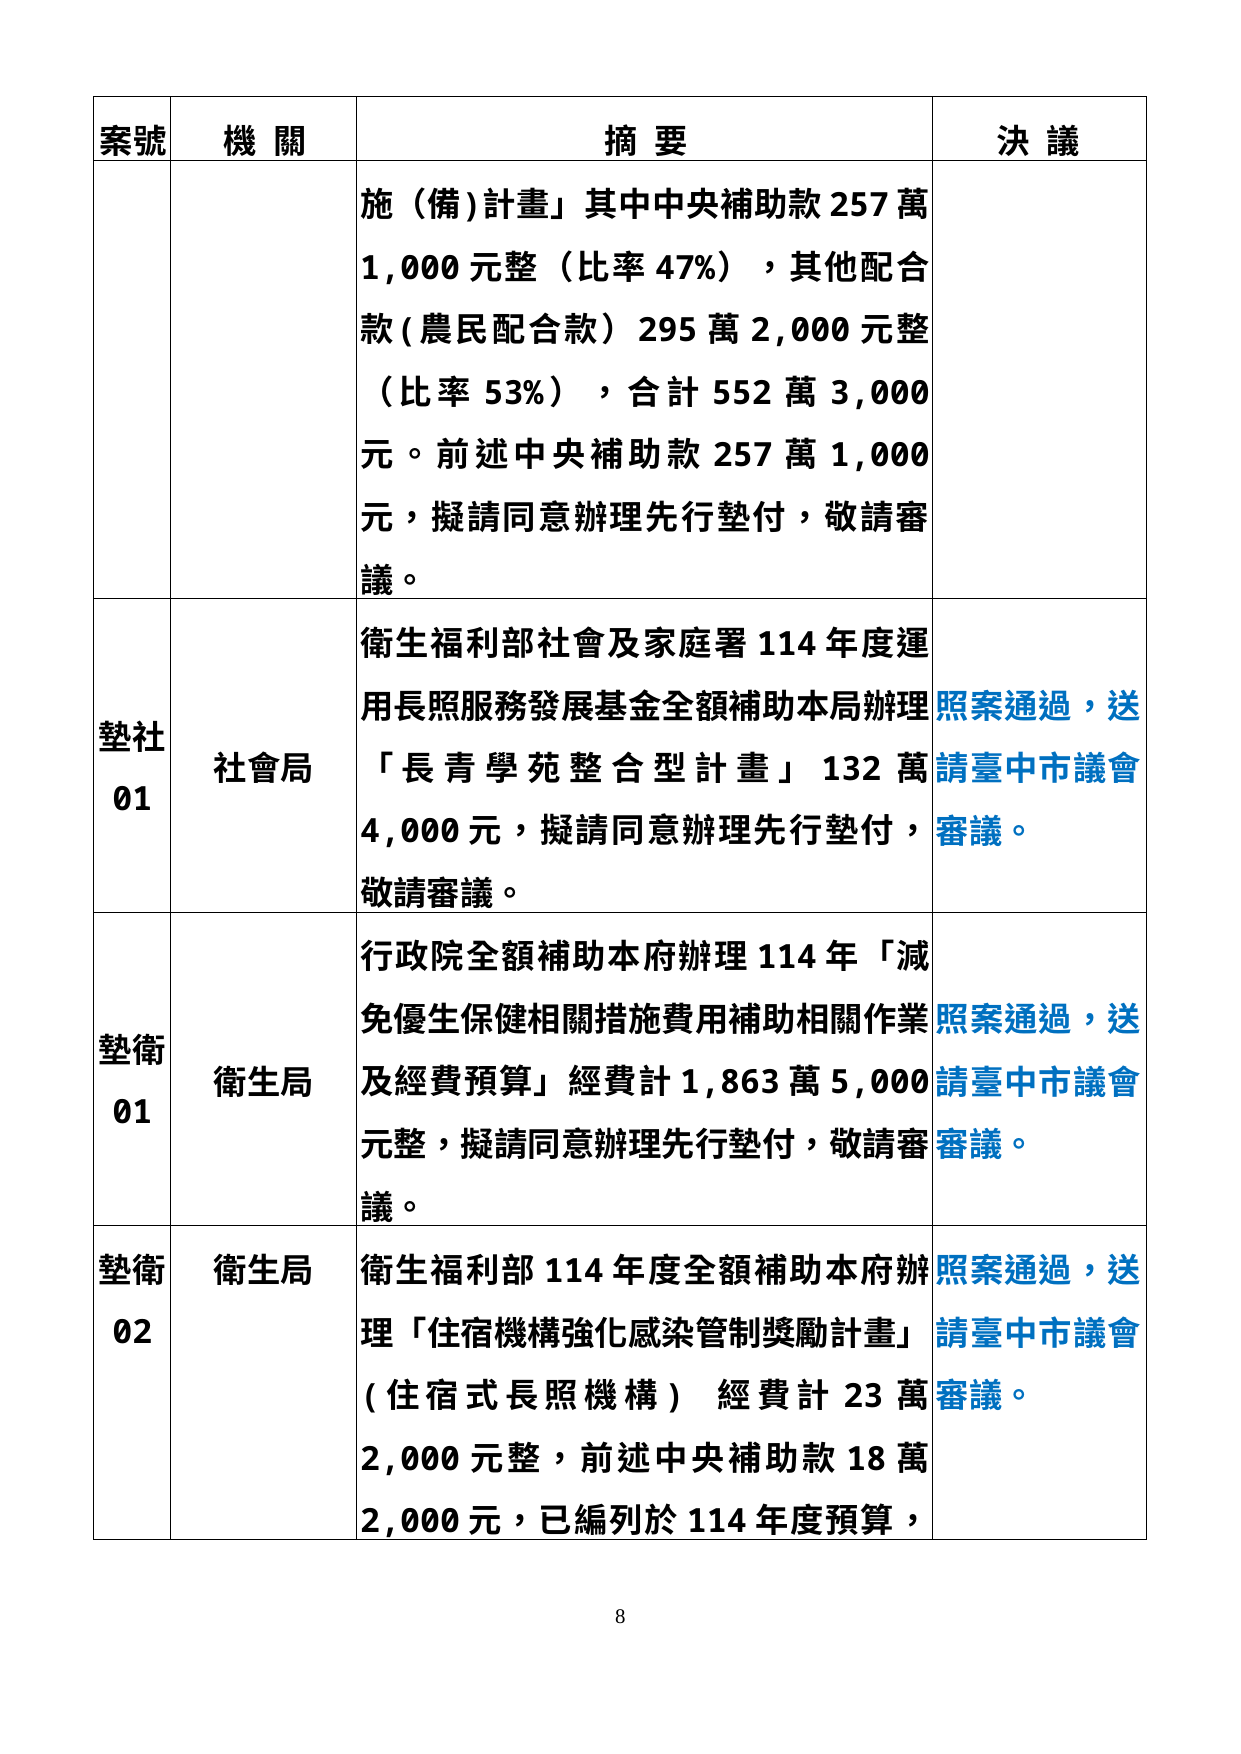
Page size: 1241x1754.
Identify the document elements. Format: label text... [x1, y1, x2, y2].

table_cell 衛生福利部社會及家庭署114年度運用長照服務發展基金全額補助本局辦理「長青學苑整合型計畫」132萬4,000元，擬請同意辦理先行墊付，敬請審議。 [357, 599, 932, 912]
table_cell 施（備)計畫」其中中央補助款257萬1,000元整（比率47%），其他配合款(農民配合款）295萬2,000元整（比率53%），合計552萬3,000元。前述中央補助款257萬1,000元，擬請同意辦理先行墊付，敬請審議。 [357, 161, 932, 598]
table_cell [94, 161, 170, 598]
table_cell 墊社01 [94, 599, 170, 912]
table_cell 衛生福利部114年度全額補助本府辦理「住宿機構強化感染管制獎勵計畫」(住宿式長照機構) 經費計23萬2,000元整，前述中央補助款18萬2,000元，已編列於114年度預算， [357, 1226, 932, 1539]
table_header 決 議 [933, 97, 1146, 160]
table_cell [933, 161, 1146, 598]
table_cell [171, 161, 356, 598]
table_header 摘 要 [357, 97, 932, 160]
table_cell 照案通過，送請臺中市議會審議。 [933, 599, 1146, 912]
table_cell 社會局 [171, 599, 356, 912]
table_cell 衛生局 [171, 1226, 356, 1539]
table_cell 照案通過，送請臺中市議會審議。 [933, 913, 1146, 1225]
table_cell 墊衛02 [94, 1226, 170, 1539]
table_header 案號 [94, 97, 170, 160]
table_cell 照案通過，送請臺中市議會審議。 [933, 1226, 1146, 1539]
table_cell 行政院全額補助本府辦理114年「減免優生保健相關措施費用補助相關作業及經費預算」經費計1,863萬5,000元整，擬請同意辦理先行墊付，敬請審議。 [357, 913, 932, 1225]
table_cell 衛生局 [171, 913, 356, 1225]
table_header 機 關 [171, 97, 356, 160]
table_cell 墊衛01 [94, 913, 170, 1225]
